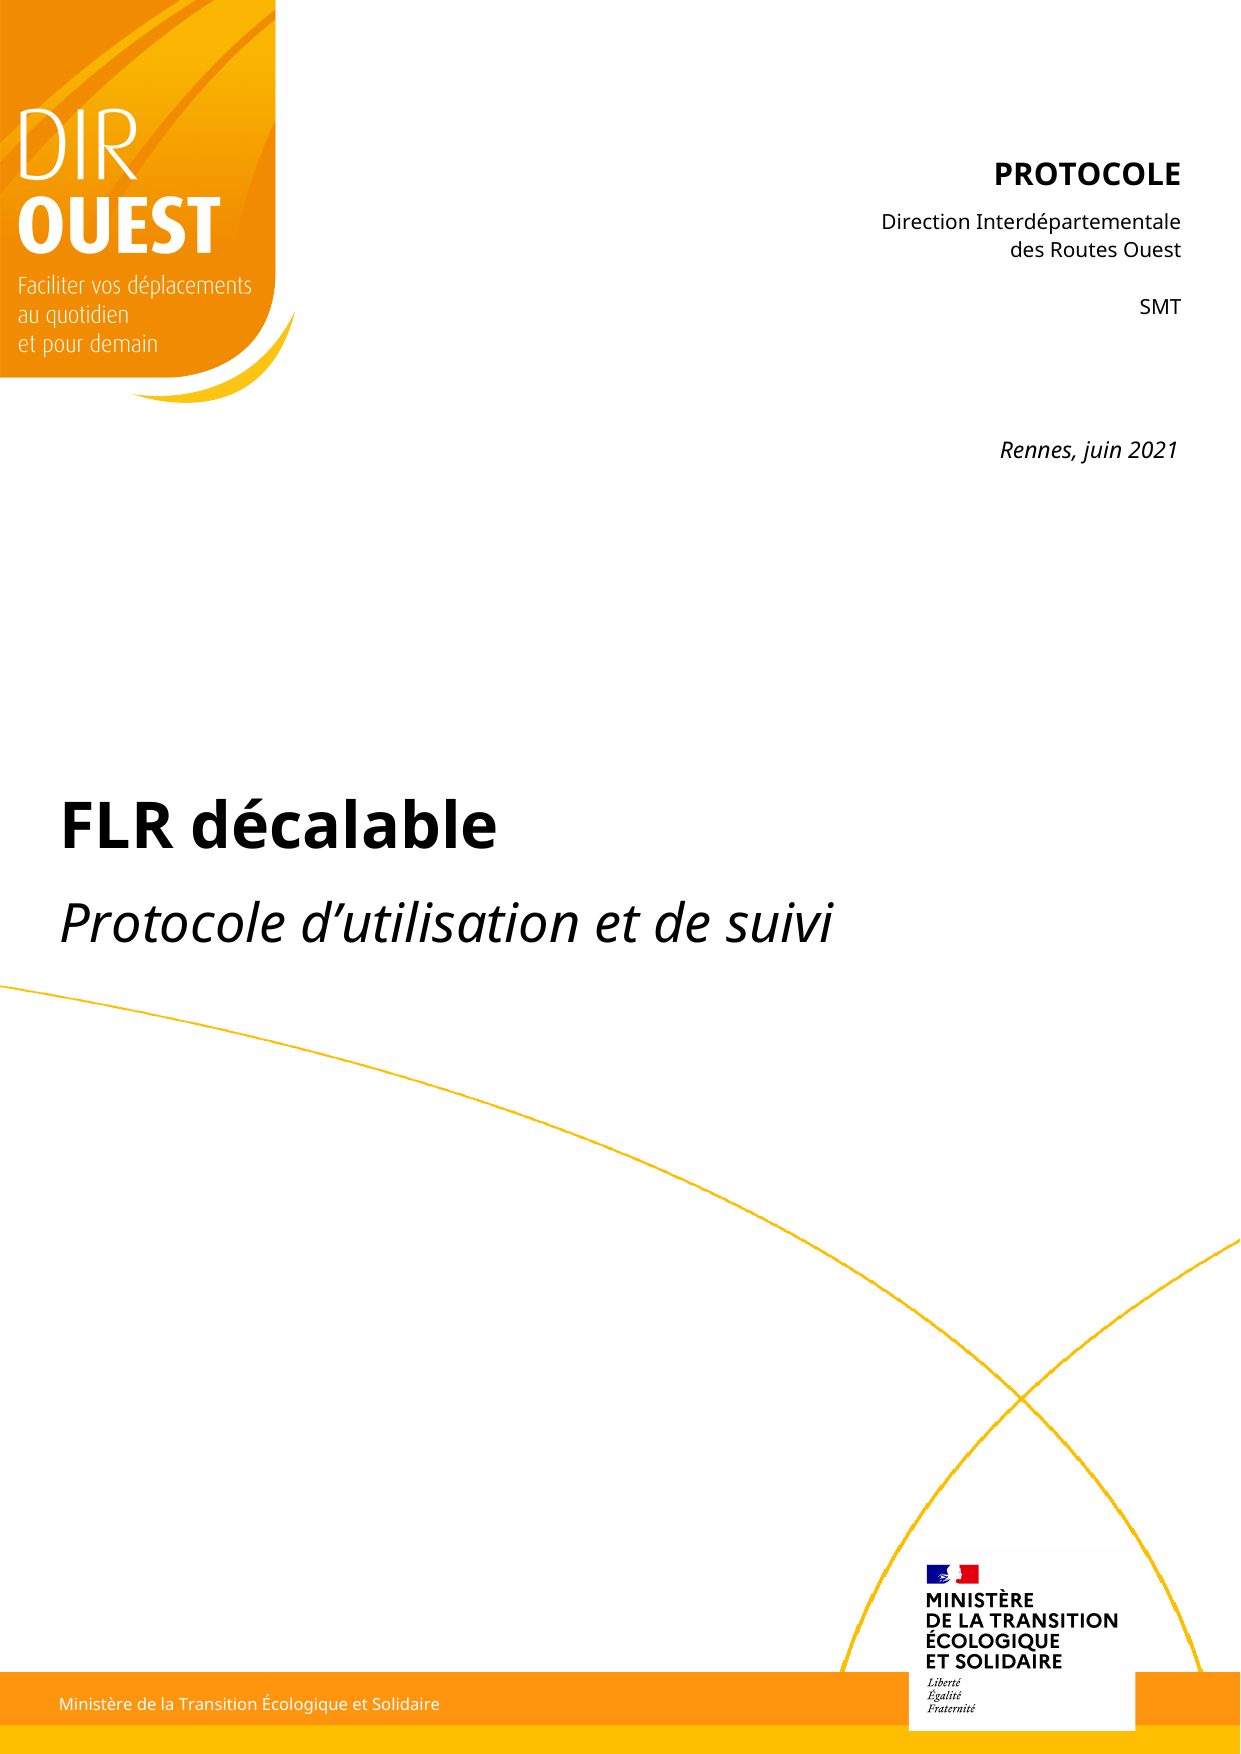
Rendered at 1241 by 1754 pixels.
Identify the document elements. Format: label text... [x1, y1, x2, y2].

text des Routes Ouest [296, 235, 1181, 264]
picture [0, 982, 1241, 1731]
text PROTOCOLE [296, 152, 1181, 195]
text FLR décalable [59, 790, 1181, 863]
picture [0, 0, 296, 403]
text Rennes, juin 2021 [59, 434, 1181, 466]
text SMT [296, 292, 1181, 321]
text Direction Interdépartementale [296, 207, 1181, 235]
text Protocole d’utilisation et de suivi [59, 884, 1181, 957]
